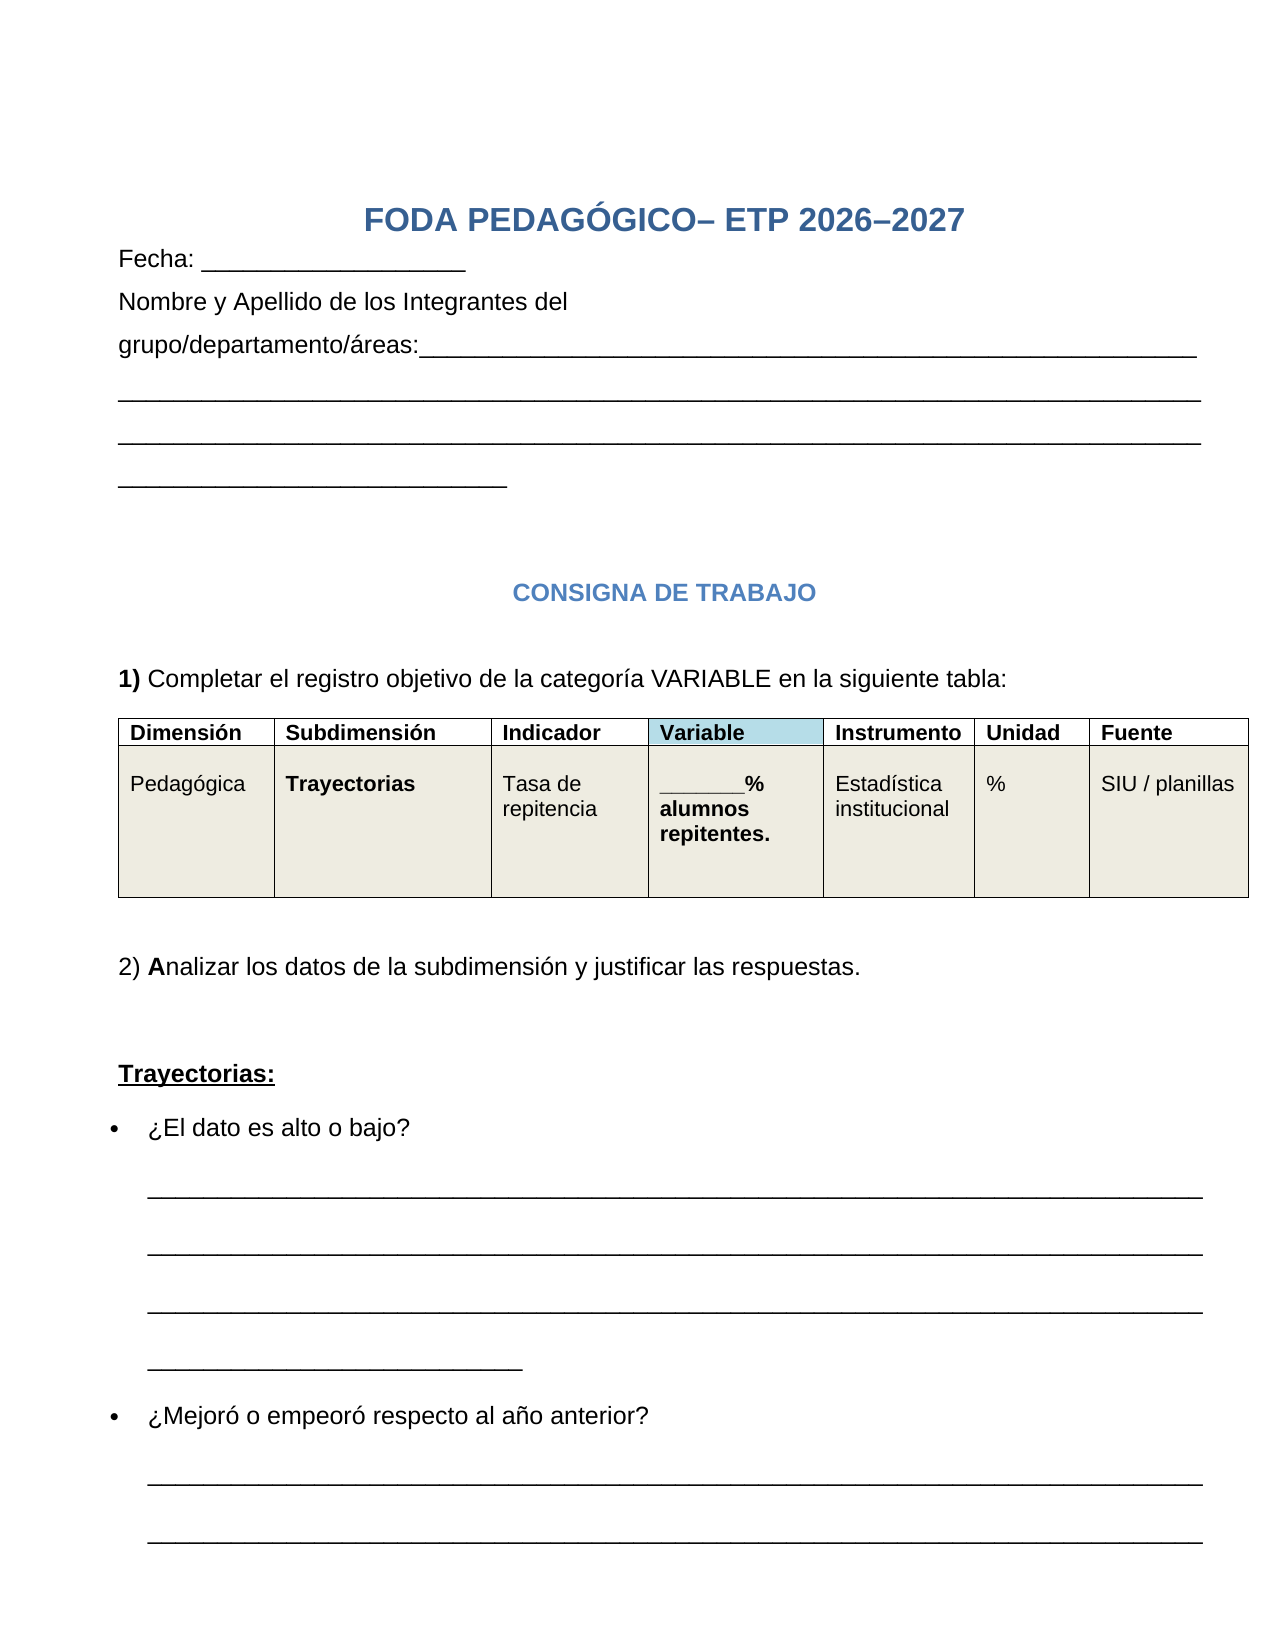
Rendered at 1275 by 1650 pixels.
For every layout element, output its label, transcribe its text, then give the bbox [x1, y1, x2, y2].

list ¿El dato es alto o bajo? _______________________________________________________________________________________________________________________________________________________________________________________________________________________________________________________________ [111, 1113, 1211, 1372]
table_cell Tasa de repitencia [492, 746, 648, 897]
text Fecha: ___________________ [118, 244, 1211, 273]
table_header Variable [649, 719, 823, 744]
list ¿Mejoró o empeoró respecto al año anterior? _______________________________________________________________________________________________________________________________________________________________________________________________________________________________________________________________ [111, 1401, 1211, 1544]
text Nombre y Apellido de los Integrantes del grupo/departamento/áreas:________________________________________________________________________________________________________________________________________________________________________________________________________________________________________________ [118, 287, 1211, 488]
table_cell SIU / planillas [1090, 746, 1248, 897]
table_header Unidad [975, 719, 1089, 744]
table_header Indicador [492, 719, 648, 744]
text 2) Analizar los datos de la subdimensión y justificar las respuestas. [118, 952, 1211, 981]
text Trayectorias: [118, 1059, 1211, 1088]
table_cell Estadística institucional [824, 746, 974, 897]
subtitle FODA PEDAGÓGICO– ETP 2026–2027 [118, 200, 1211, 238]
table_header Fuente [1090, 719, 1248, 744]
subtitle CONSIGNA DE TRABAJO [118, 578, 1211, 606]
text 1) Completar el registro objetivo de la categoría VARIABLE en la siguiente tabla: [118, 664, 1211, 693]
table_cell Trayectorias [275, 746, 491, 897]
table_header Subdimensión [275, 719, 491, 744]
table_cell Pedagógica [119, 746, 274, 897]
table_header Instrumento [824, 719, 974, 744]
table_header Dimensión [119, 719, 274, 744]
table_cell % [975, 746, 1089, 897]
table_cell _______% alumnos repitentes. [649, 746, 823, 897]
